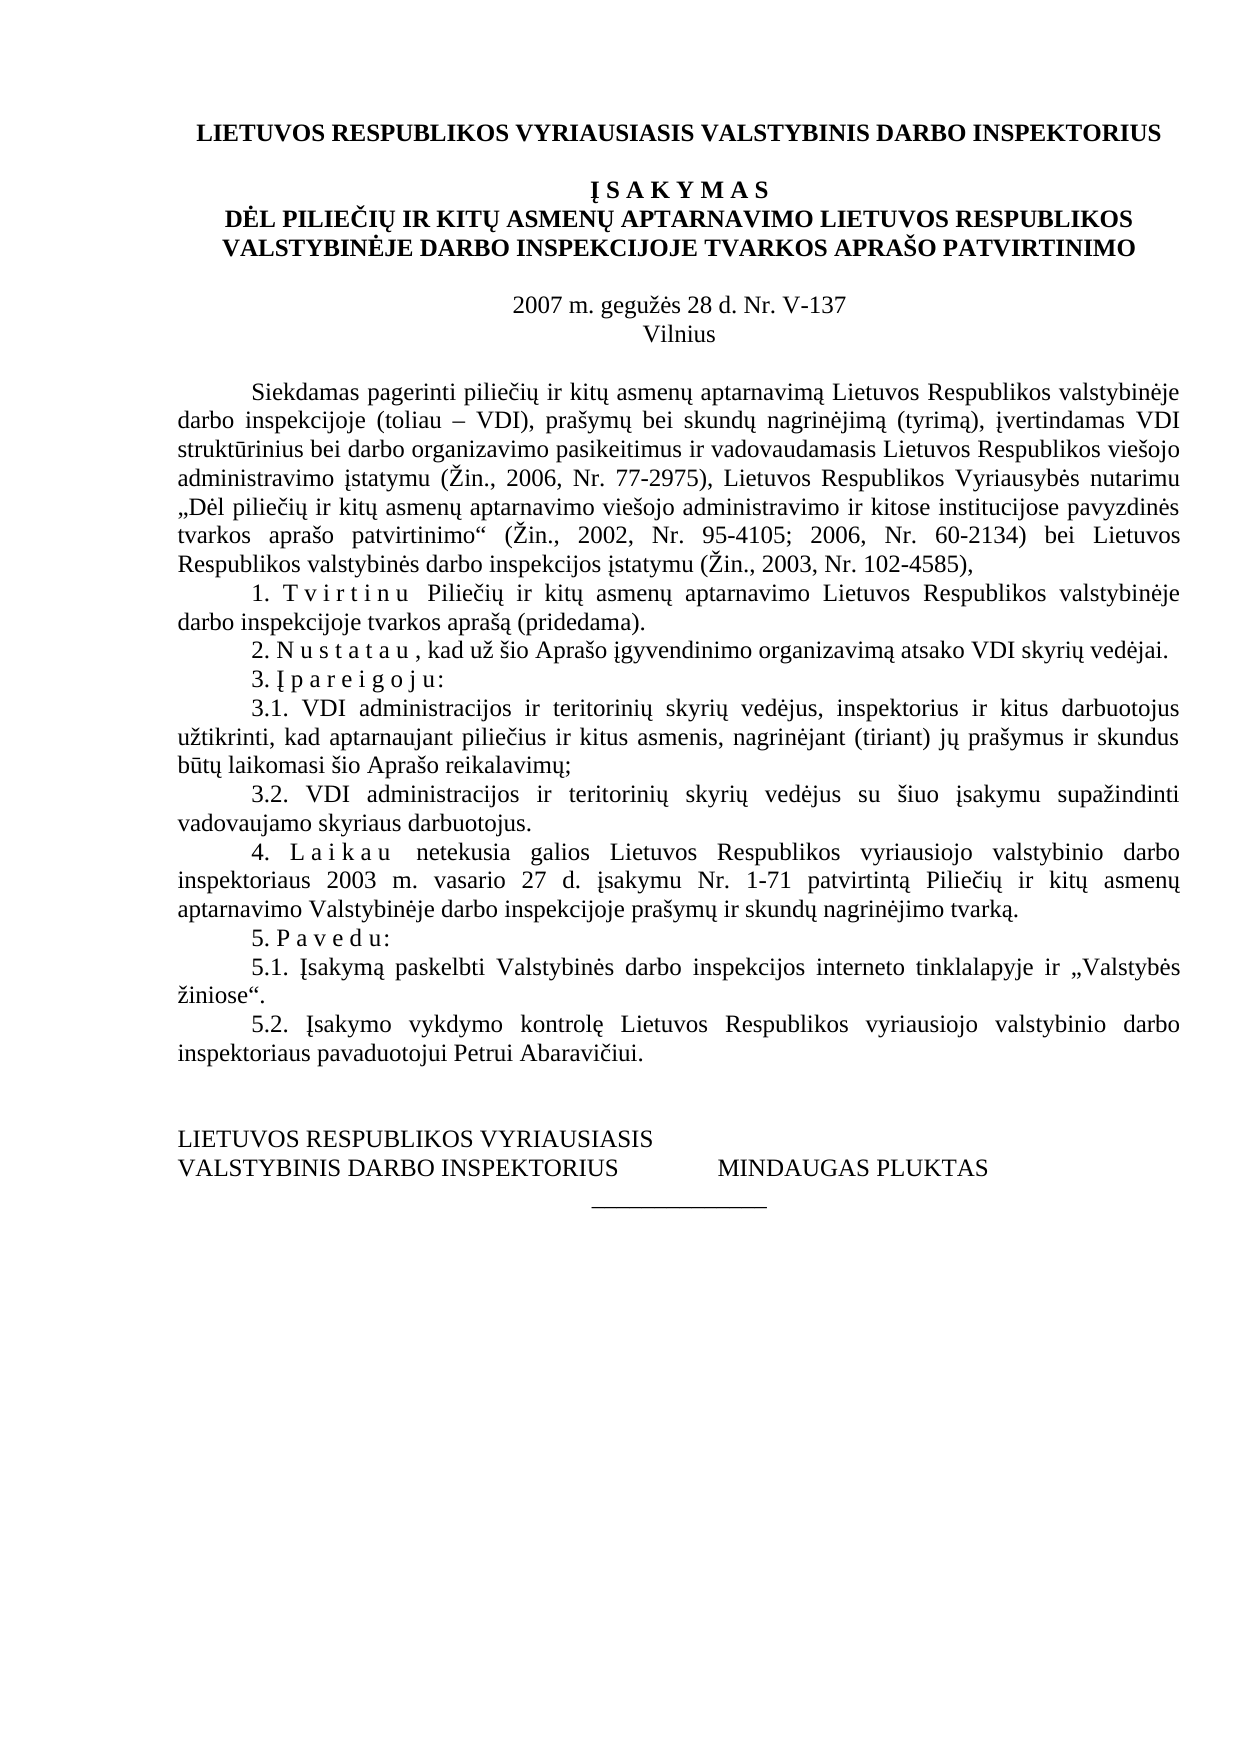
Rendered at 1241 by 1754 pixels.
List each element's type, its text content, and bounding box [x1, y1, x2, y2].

text ______________ [177, 1182, 1181, 1211]
text Vilnius [177, 319, 1181, 348]
text 1. Tvirtinu Piliečių ir kitų asmenų aptarnavimo Lietuvos Respublikos valstybinėje darbo inspekcijoje tvarkos aprašą (pridedama). [177, 578, 1181, 636]
text 3.2. VDI administracijos ir teritorinių skyrių vedėjus su šiuo įsakymu supažindinti vadovaujamo skyriaus darbuotojus. [177, 779, 1181, 837]
text 4. Laikau netekusia galios Lietuvos Respublikos vyriausiojo valstybinio darbo inspektoriaus 2003 m. vasario 27 d. įsakymu Nr. 1-71 patvirtintą Piliečių ir kitų asmenų aptarnavimo Valstybinėje darbo inspekcijoje prašymų ir skundų nagrinėjimo tvarką. [177, 837, 1181, 923]
text 3.1. VDI administracijos ir teritorinių skyrių vedėjus, inspektorius ir kitus darbuotojus užtikrinti, kad aptarnaujant piliečius ir kitus asmenis, nagrinėjant (tiriant) jų prašymus ir skundus būtų laikomasi šio Aprašo reikalavimų; [177, 693, 1181, 779]
text 2. Nustatau, kad už šio Aprašo įgyvendinimo organizavimą atsako VDI skyrių vedėjai. [177, 636, 1181, 664]
text VALSTYBINIS DARBO INSPEKTORIUS MINDAUGAS PLUKTAS [177, 1153, 1181, 1182]
text LIETUVOS RESPUBLIKOS VYRIAUSIASIS VALSTYBINIS DARBO INSPEKTORIUS [177, 118, 1181, 147]
text Siekdamas pagerinti piliečių ir kitų asmenų aptarnavimą Lietuvos Respublikos valstybinėje darbo inspekcijoje (toliau – VDI), prašymų bei skundų nagrinėjimą (tyrimą), įvertindamas VDI struktūrinius bei darbo organizavimo pasikeitimus ir vadovaudamasis Lietuvos Respublikos viešojo administravimo įstatymu (Žin., 2006, Nr. 77-2975), Lietuvos Respublikos Vyriausybės nutarimu „Dėl piliečių ir kitų asmenų aptarnavimo viešojo administravimo ir kitose institucijose pavyzdinės tvarkos aprašo patvirtinimo“ (Žin., 2002, Nr. 95-4105; 2006, Nr. 60-2134) bei Lietuvos Respublikos valstybinės darbo inspekcijos įstatymu (Žin., 2003, Nr. 102-4585), [177, 377, 1181, 578]
text 5. Pavedu: [177, 923, 1181, 952]
text 5.1. Įsakymą paskelbti Valstybinės darbo inspekcijos interneto tinklalapyje ir „Valstybės žiniose“. [177, 952, 1181, 1009]
text 2007 m. gegužės 28 d. Nr. V-137 [177, 291, 1181, 319]
text DĖL PILIEČIŲ IR KITŲ ASMENŲ APTARNAVIMO LIETUVOS RESPUBLIKOS VALSTYBINĖJE DARBO INSPEKCIJOJE TVARKOS APRAŠO PATVIRTINIMO [177, 204, 1181, 262]
text Į S A K Y M A S [177, 176, 1181, 204]
text 5.2. Įsakymo vykdymo kontrolę Lietuvos Respublikos vyriausiojo valstybinio darbo inspektoriaus pavaduotojui Petrui Abaravičiui. [177, 1009, 1181, 1067]
text LIETUVOS RESPUBLIKOS VYRIAUSIASIS [177, 1124, 1181, 1153]
text 3. Įpareigoju: [177, 664, 1181, 693]
